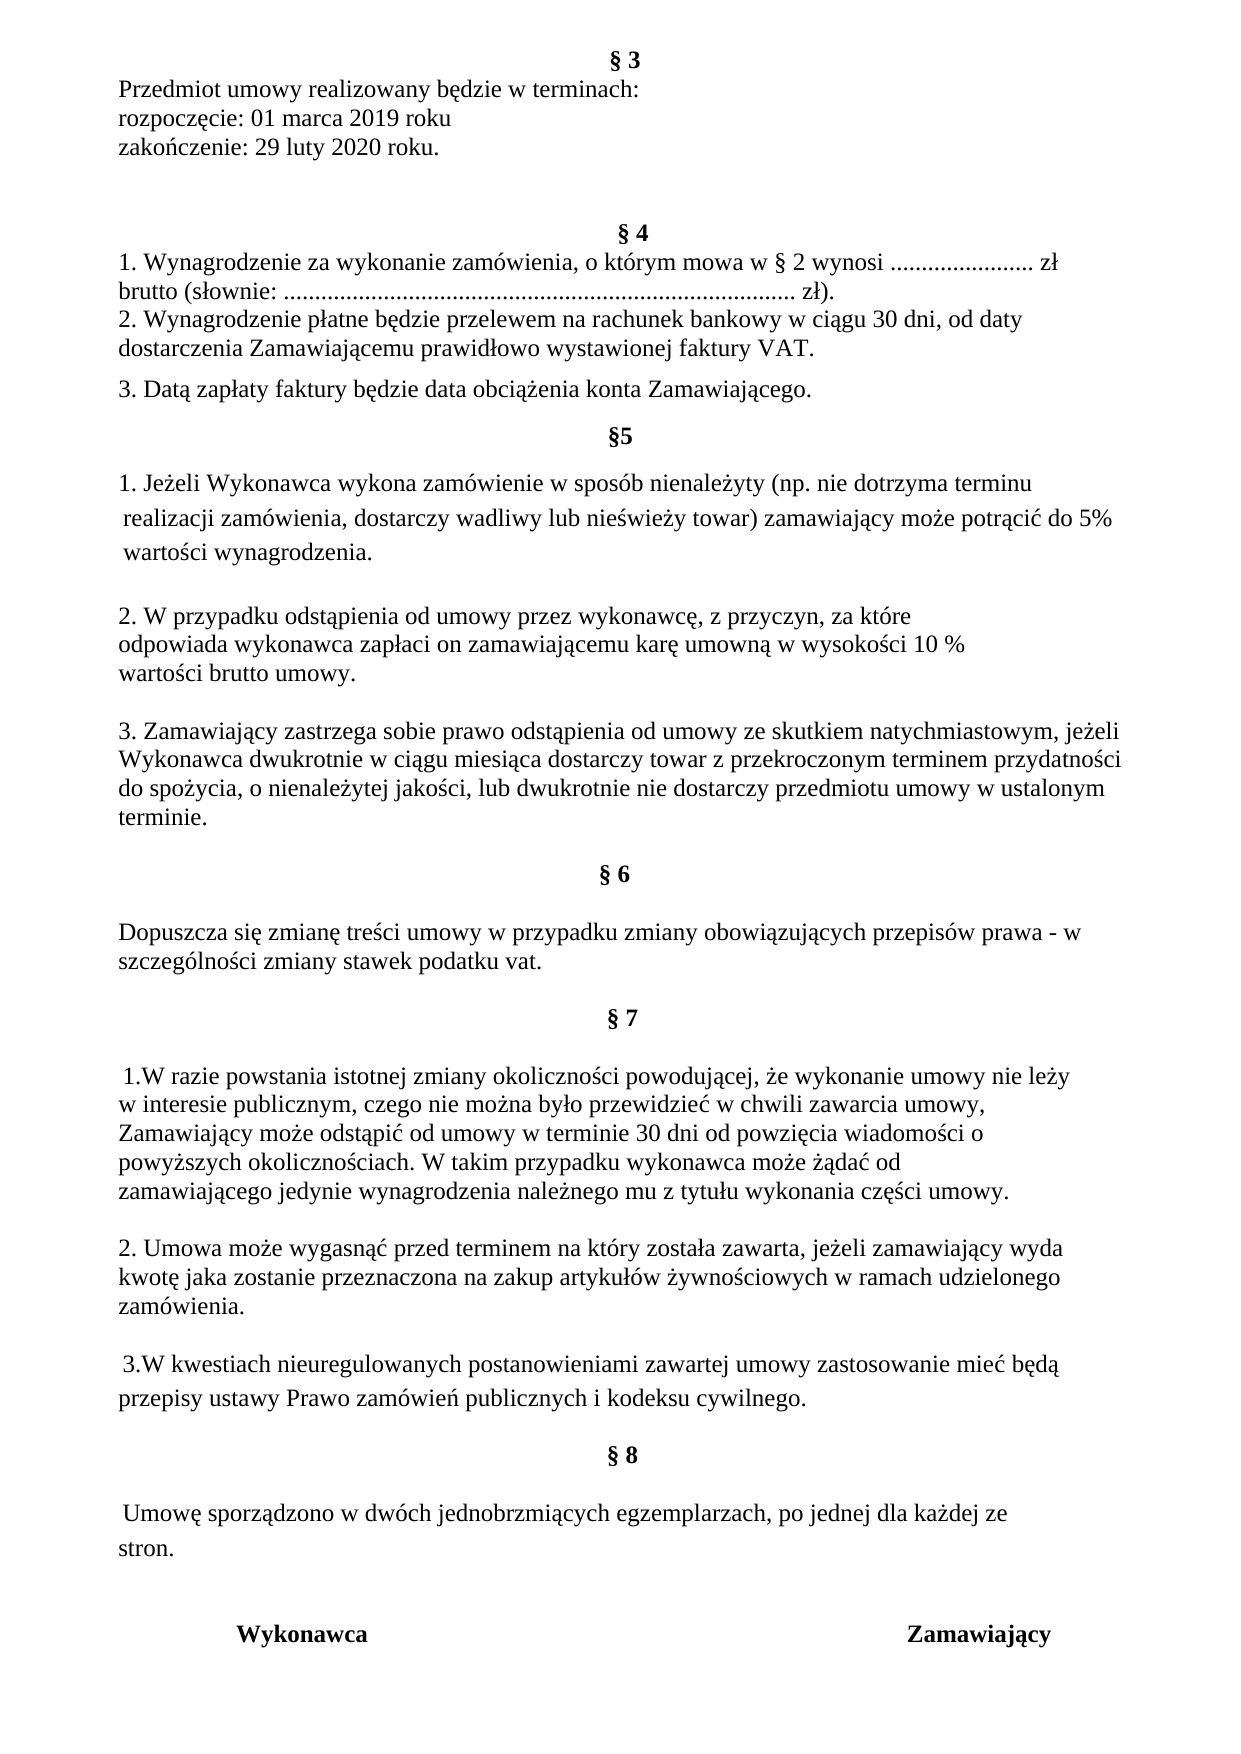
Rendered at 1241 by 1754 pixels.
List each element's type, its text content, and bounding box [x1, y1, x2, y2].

text powyższych okolicznościach. W takim przypadku wykonawca może żądać od [118, 1147, 1122, 1176]
text zamawiającego jedynie wynagrodzenia należnego mu z tytułu wykonania części umowy. [118, 1176, 1122, 1204]
text §5 [124, 421, 1122, 450]
text § 6 [561, 859, 1122, 888]
text § 3 [121, 45, 1122, 74]
text 3. Datą zapłaty faktury będzie data obciążenia konta Zamawiającego. [118, 374, 1122, 403]
text przepisy ustawy Prawo zamówień publicznych i kodeksu cywilnego. [118, 1383, 1122, 1412]
text 2. Umowa może wygasnąć przed terminem na który została zawarta, jeżeli zamawiający wyda kwotę jaka zostanie przeznaczona na zakup artykułów żywnościowych w ramach udzielonego zamówienia. [118, 1233, 1122, 1319]
text § 4 [118, 218, 1122, 247]
text Dopuszcza się zmianę treści umowy w przypadku zmiany obowiązujących przepisów prawa - w szczególności zmiany stawek podatku vat. [118, 917, 1122, 974]
text Zamawiający może odstąpić od umowy w terminie 30 dni od powzięcia wiadomości o [118, 1118, 1122, 1147]
text 1.W razie powstania istotnej zmiany okoliczności powodującej, że wykonanie umowy nie leży [122, 1061, 1122, 1089]
text 3.W kwestiach nieuregulowanych postanowieniami zawartej umowy zastosowanie mieć będą [122, 1349, 1122, 1377]
text stron. [118, 1533, 1122, 1562]
text 1. Jeżeli Wykonawca wykona zamówienie w sposób nienależyty (np. nie dotrzyma terminu realizacji zamówienia, dostarczy wadliwy lub nieświeży towar) zamawiający może potrącić do 5% wartości wynagrodzenia. [118, 468, 1122, 566]
text Przedmiot umowy realizowany będzie w terminach: rozpoczęcie: 01 marca 2019 roku [118, 74, 1122, 132]
text § 8 [122, 1441, 1122, 1469]
text 1. Wynagrodzenie za wykonanie zamówienia, o którym mowa w § 2 wynosi ....................... zł brutto (słownie: .................................................................................. zł). [118, 247, 1122, 304]
text § 7 [122, 1003, 1122, 1032]
text odpowiada wykonawca zapłaci on zamawiającemu karę umowną w wysokości 10 % [118, 629, 1122, 658]
text 3. Zamawiający zastrzega sobie prawo odstąpienia od umowy ze skutkiem natychmiastowym, jeżeli Wykonawca dwukrotnie w ciągu miesiąca dostarczy towar z przekroczonym terminem przydatności do spożycia, o nienależytej jakości, lub dwukrotnie nie dostarczy przedmiotu umowy w ustalonym terminie. [118, 716, 1122, 831]
text Wykonawca Zamawiający [118, 1619, 1122, 1648]
text 2. W przypadku odstąpienia od umowy przez wykonawcę, z przyczyn, za które [118, 601, 1122, 629]
text zakończenie: 29 luty 2020 roku. [118, 132, 1122, 160]
text Umowę sporządzono w dwóch jednobrzmiących egzemplarzach, po jednej dla każdej ze [122, 1498, 1122, 1527]
text w interesie publicznym, czego nie można było przewidzieć w chwili zawarcia umowy, [118, 1089, 1122, 1118]
text wartości brutto umowy. [118, 658, 1122, 687]
text 2. Wynagrodzenie płatne będzie przelewem na rachunek bankowy w ciągu 30 dni, od daty dostarczenia Zamawiającemu prawidłowo wystawionej faktury VAT. [118, 304, 1122, 362]
